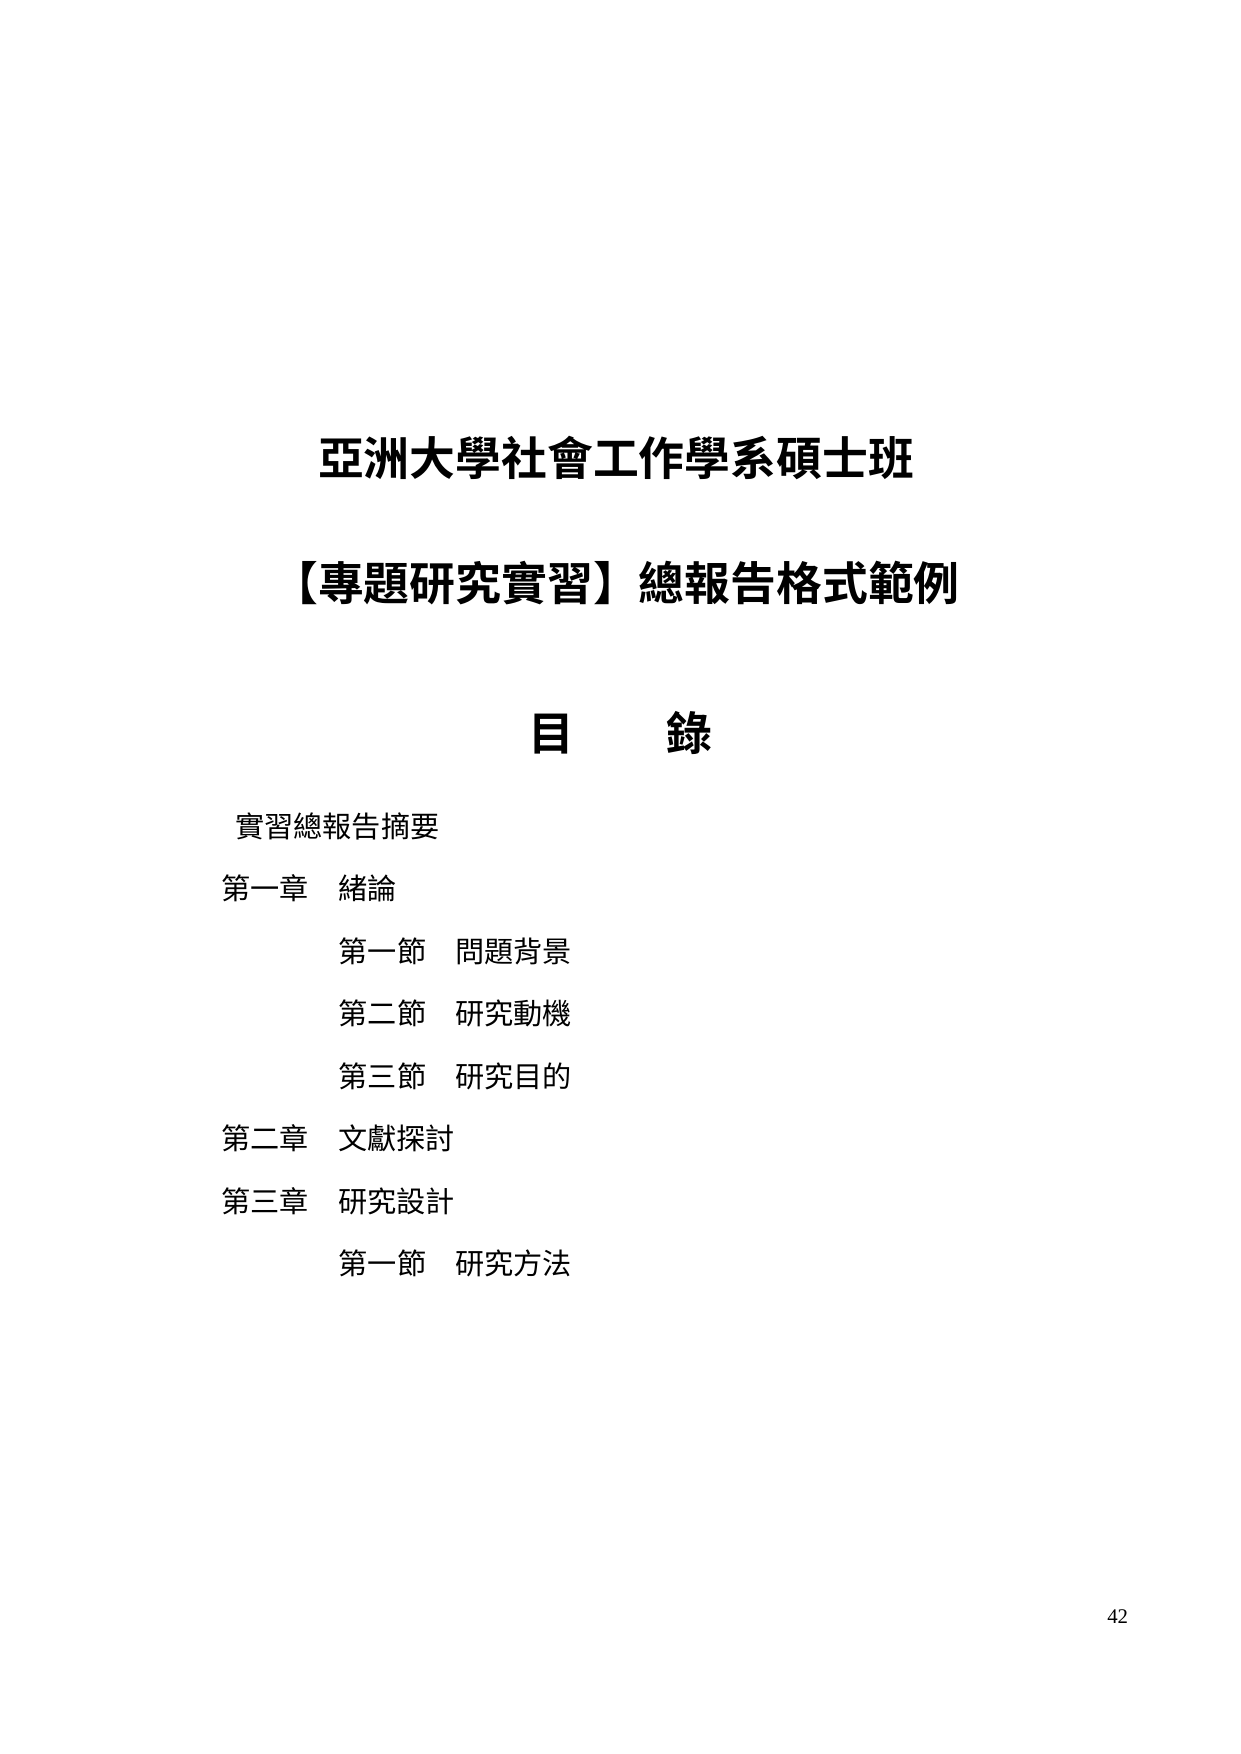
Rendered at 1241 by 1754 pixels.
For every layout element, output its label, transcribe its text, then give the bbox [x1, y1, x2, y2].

text 實習總報告摘要 [112, 783, 1128, 845]
text 第二節 研究動機 [245, 970, 1128, 1033]
text 亞洲大學社會工作學系碩士班 [68, 383, 1163, 508]
text 第三章 研究設計 [186, 1158, 1128, 1220]
text 【專題研究實習】總報告格式範例 [68, 508, 1163, 633]
text 第一節 研究方法 [245, 1220, 1128, 1283]
text 第一節 問題背景 [245, 908, 1128, 970]
text 第一章 緒論 [186, 845, 1128, 908]
text 目 錄 [112, 658, 1128, 783]
text 第二章 文獻探討 [186, 1095, 1128, 1158]
text 第三節 研究目的 [245, 1033, 1128, 1095]
